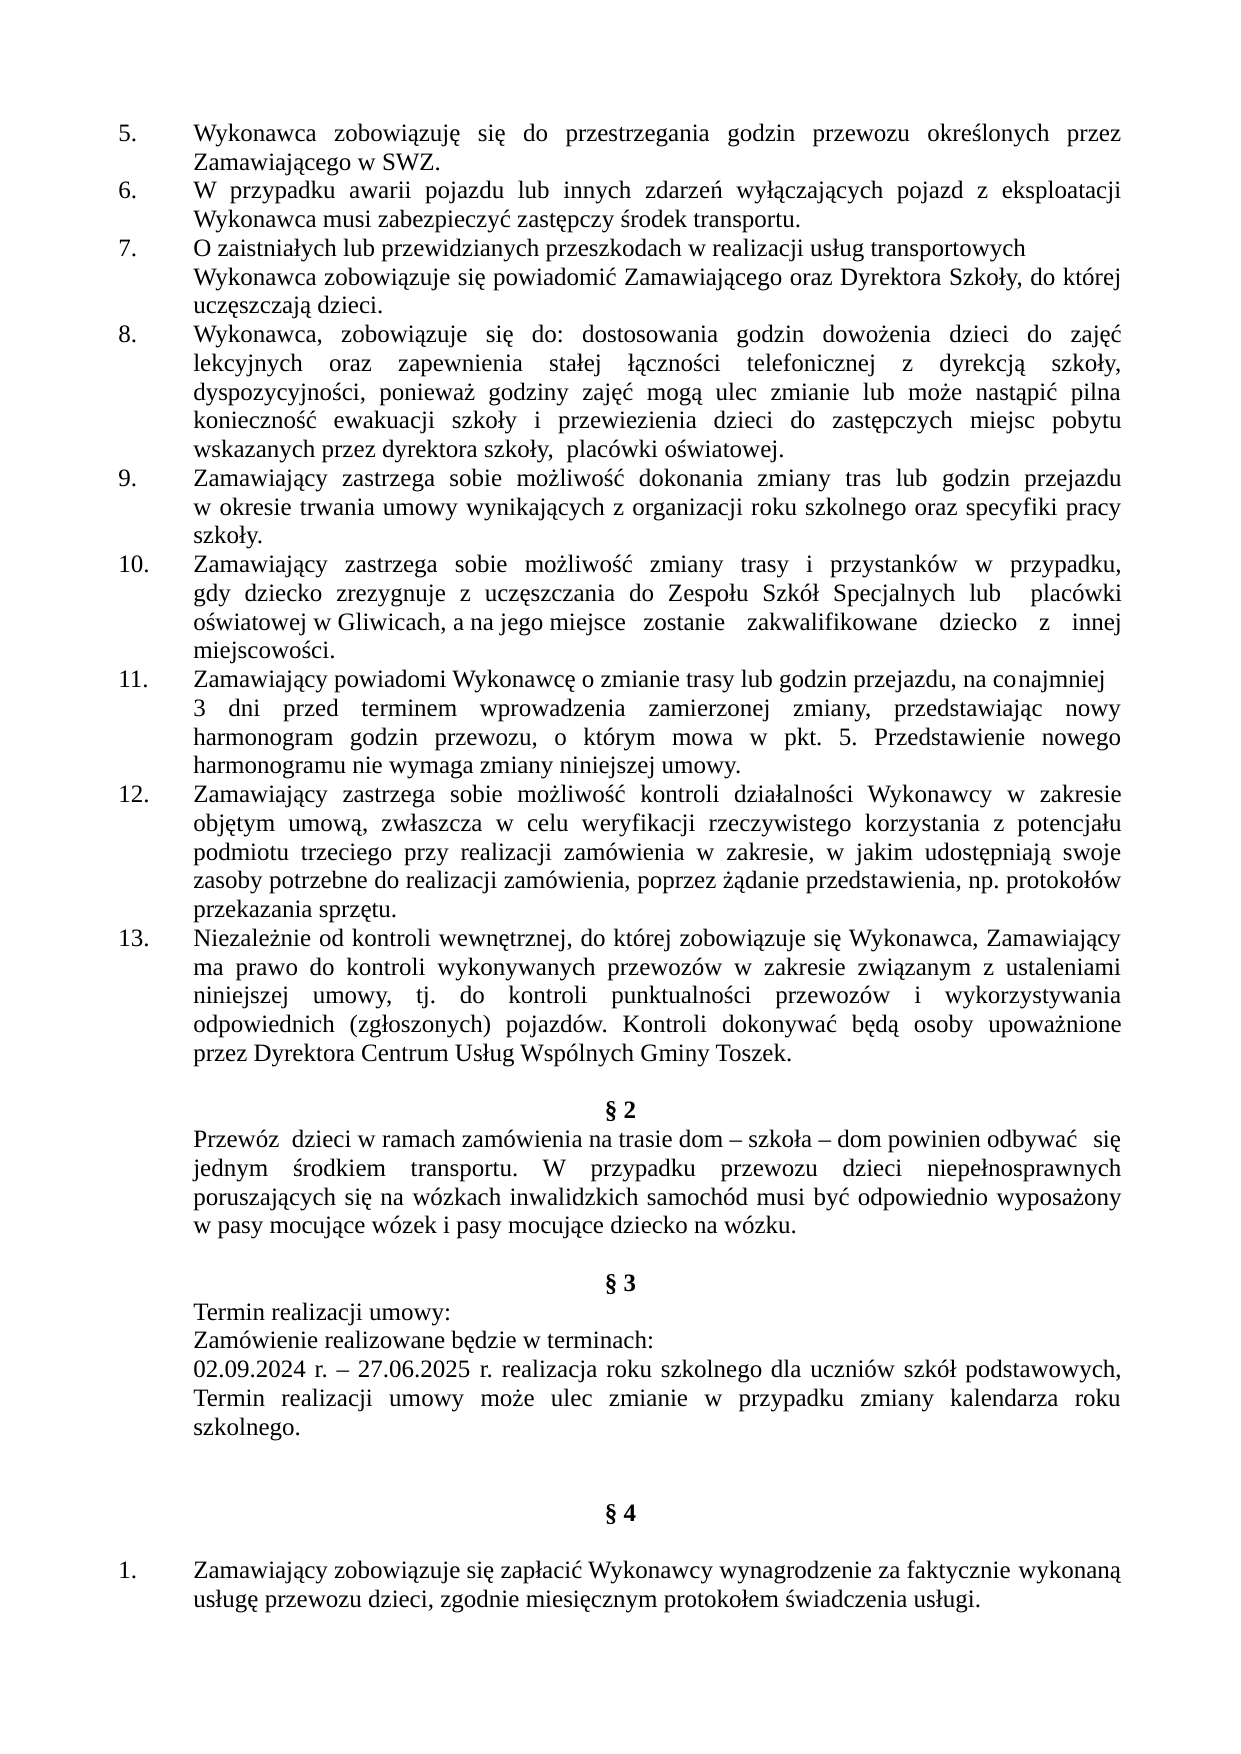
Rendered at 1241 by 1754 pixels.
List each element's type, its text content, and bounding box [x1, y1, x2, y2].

text 1. Zamawiający zobowiązuje się zapłacić Wykonawcy wynagrodzenie za faktycznie wykonaną usługę przewozu dzieci, zgodnie miesięcznym protokołem świadczenia usługi. [118, 1556, 1122, 1613]
text 5. Wykonawca zobowiązuję się do przestrzegania godzin przewozu określonych przez Zamawiającego w SWZ. [118, 118, 1122, 176]
text 8. Wykonawca, zobowiązuje się do: dostosowania godzin dowożenia dzieci do zajęć lekcyjnych oraz zapewnienia stałej łączności telefonicznej z dyrekcją szkoły, dyspozycyjności, ponieważ godziny zajęć mogą ulec zmianie lub może nastąpić pilna konieczność ewakuacji szkoły i przewiezienia dzieci do zastępczych miejsc pobytu wskazanych przez dyrektora szkoły, placówki oświatowej. [118, 319, 1122, 463]
text 6. W przypadku awarii pojazdu lub innych zdarzeń wyłączających pojazd z eksploatacji Wykonawca musi zabezpieczyć zastępczy środek transportu. [118, 176, 1122, 233]
text § 3 [118, 1268, 1122, 1297]
text Przewóz dzieci w ramach zamówienia na trasie dom – szkoła – dom powinien odbywać się jednym środkiem transportu. W przypadku przewozu dzieci niepełnosprawnych poruszających się na wózkach inwalidzkich samochód musi być odpowiednio wyposażony w pasy mocujące wózek i pasy mocujące dziecko na wózku. [118, 1124, 1122, 1239]
text 02.09.2024 r. – 27.06.2025 r. realizacja roku szkolnego dla uczniów szkół podstawowych, Termin realizacji umowy może ulec zmianie w przypadku zmiany kalendarza roku szkolnego. [118, 1354, 1122, 1441]
text Zamówienie realizowane będzie w terminach: [118, 1326, 1122, 1354]
text § 2 [118, 1096, 1122, 1124]
text 13. Niezależnie od kontroli wewnętrznej, do której zobowiązuje się Wykonawca, Zamawiający ma prawo do kontroli wykonywanych przewozów w zakresie związanym z ustaleniami niniejszej umowy, tj. do kontroli punktualności przewozów i wykorzystywania odpowiednich (zgłoszonych) pojazdów. Kontroli dokonywać będą osoby upoważnione przez Dyrektora Centrum Usług Wspólnych Gminy Toszek. [118, 923, 1122, 1067]
text Termin realizacji umowy: [118, 1297, 1122, 1326]
text 7. O zaistniałych lub przewidzianych przeszkodach w realizacji usług transportowych [118, 233, 1122, 262]
text 11. Zamawiający powiadomi Wykonawcę o zmianie trasy lub godzin przejazdu, na co najmniej 3 dni przed terminem wprowadzenia zamierzonej zmiany, przedstawiając nowy harmonogram godzin przewozu, o którym mowa w pkt. 5. Przedstawienie nowego harmonogramu nie wymaga zmiany niniejszej umowy. [118, 664, 1122, 779]
text 12. Zamawiający zastrzega sobie możliwość kontroli działalności Wykonawcy w zakresie objętym umową, zwłaszcza w celu weryfikacji rzeczywistego korzystania z potencjału podmiotu trzeciego przy realizacji zamówienia w zakresie, w jakim udostępniają swoje zasoby potrzebne do realizacji zamówienia, poprzez żądanie przedstawienia, np. protokołów przekazania sprzętu. [118, 779, 1122, 923]
text Wykonawca zobowiązuje się powiadomić Zamawiającego oraz Dyrektora Szkoły, do której uczęszczają dzieci. [118, 262, 1122, 319]
text 10. Zamawiający zastrzega sobie możliwość zmiany trasy i przystanków w przypadku, gdy dziecko zrezygnuje z uczęszczania do Zespołu Szkół Specjalnych lub placówki oświatowej w Gliwicach, a na jego miejsce zostanie zakwalifikowane dziecko z innej miejscowości. [118, 549, 1122, 664]
text 9. Zamawiający zastrzega sobie możliwość dokonania zmiany tras lub godzin przejazdu w okresie trwania umowy wynikających z organizacji roku szkolnego oraz specyfiki pracy szkoły. [118, 463, 1122, 549]
text § 4 [118, 1498, 1122, 1527]
